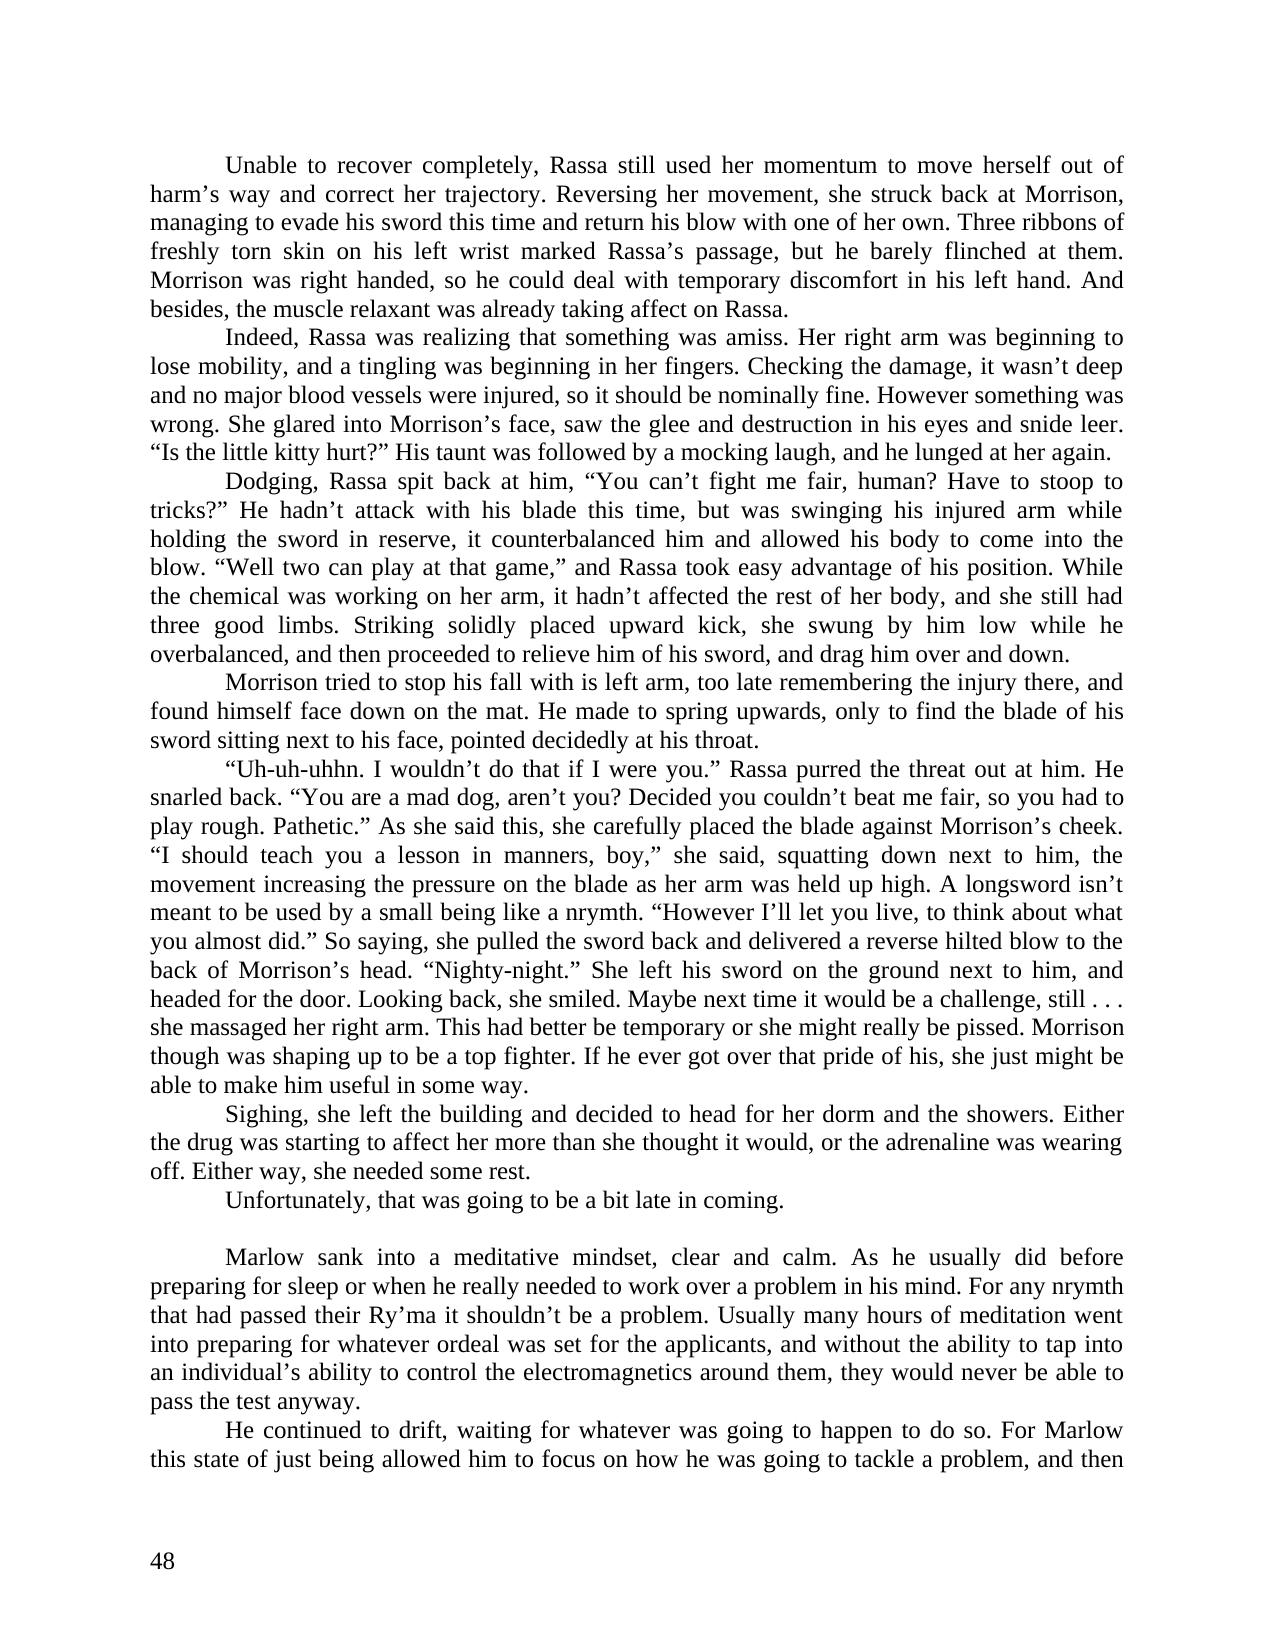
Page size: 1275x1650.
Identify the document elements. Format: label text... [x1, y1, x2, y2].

text Sighing, she left the building and decided to head for her dorm and the showers. Either the drug was starting to affect her more than she thought it would, or the adrenaline was wearing off. Either way, she needed some rest. [150, 1099, 1125, 1185]
text Morrison tried to stop his fall with is left arm, too late remembering the injury there, and found himself face down on the mat. He made to spring upwards, only to find the blade of his sword sitting next to his face, pointed decidedly at his throat. [150, 667, 1125, 754]
text Indeed, Rassa was realizing that something was amiss. Her right arm was beginning to lose mobility, and a tingling was beginning in her fingers. Checking the damage, it wasn’t deep and no major blood vessels were injured, so it should be nominally fine. However something was wrong. She glared into Morrison’s face, saw the glee and destruction in his eyes and snide leer. “Is the little kitty hurt?” His taunt was followed by a mocking laugh, and he lunged at her again. [150, 322, 1125, 466]
text Marlow sank into a meditative mindset, clear and calm. As he usually did before preparing for sleep or when he really needed to work over a problem in his mind. For any nrymth that had passed their Ry’ma it shouldn’t be a problem. Usually many hours of meditation went into preparing for whatever ordeal was set for the applicants, and without the ability to tap into an individual’s ability to control the electromagnetics around them, they would never be able to pass the test anyway. [150, 1242, 1125, 1415]
text “Uh-uh-uhhn. I wouldn’t do that if I were you.” Rassa purred the threat out at him. He snarled back. “You are a mad dog, aren’t you? Decided you couldn’t beat me fair, so you had to play rough. Pathetic.” As she said this, she carefully placed the blade against Morrison’s cheek. “I should teach you a lesson in manners, boy,” she said, squatting down next to him, the movement increasing the pressure on the blade as her arm was held up high. A longsword isn’t meant to be used by a small being like a nrymth. “However I’ll let you live, to think about what you almost did.” So saying, she pulled the sword back and delivered a reverse hilted blow to the back of Morrison’s head. “Nighty-night.” She left his sword on the ground next to him, and headed for the door. Looking back, she smiled. Maybe next time it would be a challenge, still . . . she massaged her right arm. This had better be temporary or she might really be pissed. Morrison though was shaping up to be a top fighter. If he ever got over that pride of his, she just might be able to make him useful in some way. [150, 754, 1125, 1099]
text Unable to recover completely, Rassa still used her momentum to move herself out of harm’s way and correct her trajectory. Reversing her movement, she struck back at Morrison, managing to evade his sword this time and return his blow with one of her own. Three ribbons of freshly torn skin on his left wrist marked Rassa’s passage, but he barely flinched at them. Morrison was right handed, so he could deal with temporary discomfort in his left hand. And besides, the muscle relaxant was already taking affect on Rassa. [150, 150, 1125, 322]
text Dodging, Rassa spit back at him, “You can’t fight me fair, human? Have to stoop to tricks?” He hadn’t attack with his blade this time, but was swinging his injured arm while holding the sword in reserve, it counterbalanced him and allowed his body to come into the blow. “Well two can play at that game,” and Rassa took easy advantage of his position. While the chemical was working on her arm, it hadn’t affected the rest of her body, and she still had three good limbs. Striking solidly placed upward kick, she swung by him low while he overbalanced, and then proceeded to relieve him of his sword, and drag him over and down. [150, 466, 1125, 667]
text Unfortunately, that was going to be a bit late in coming. [150, 1185, 1125, 1214]
text He continued to drift, waiting for whatever was going to happen to do so. For Marlow this state of just being allowed him to focus on how he was going to tackle a problem, and then [150, 1415, 1125, 1472]
